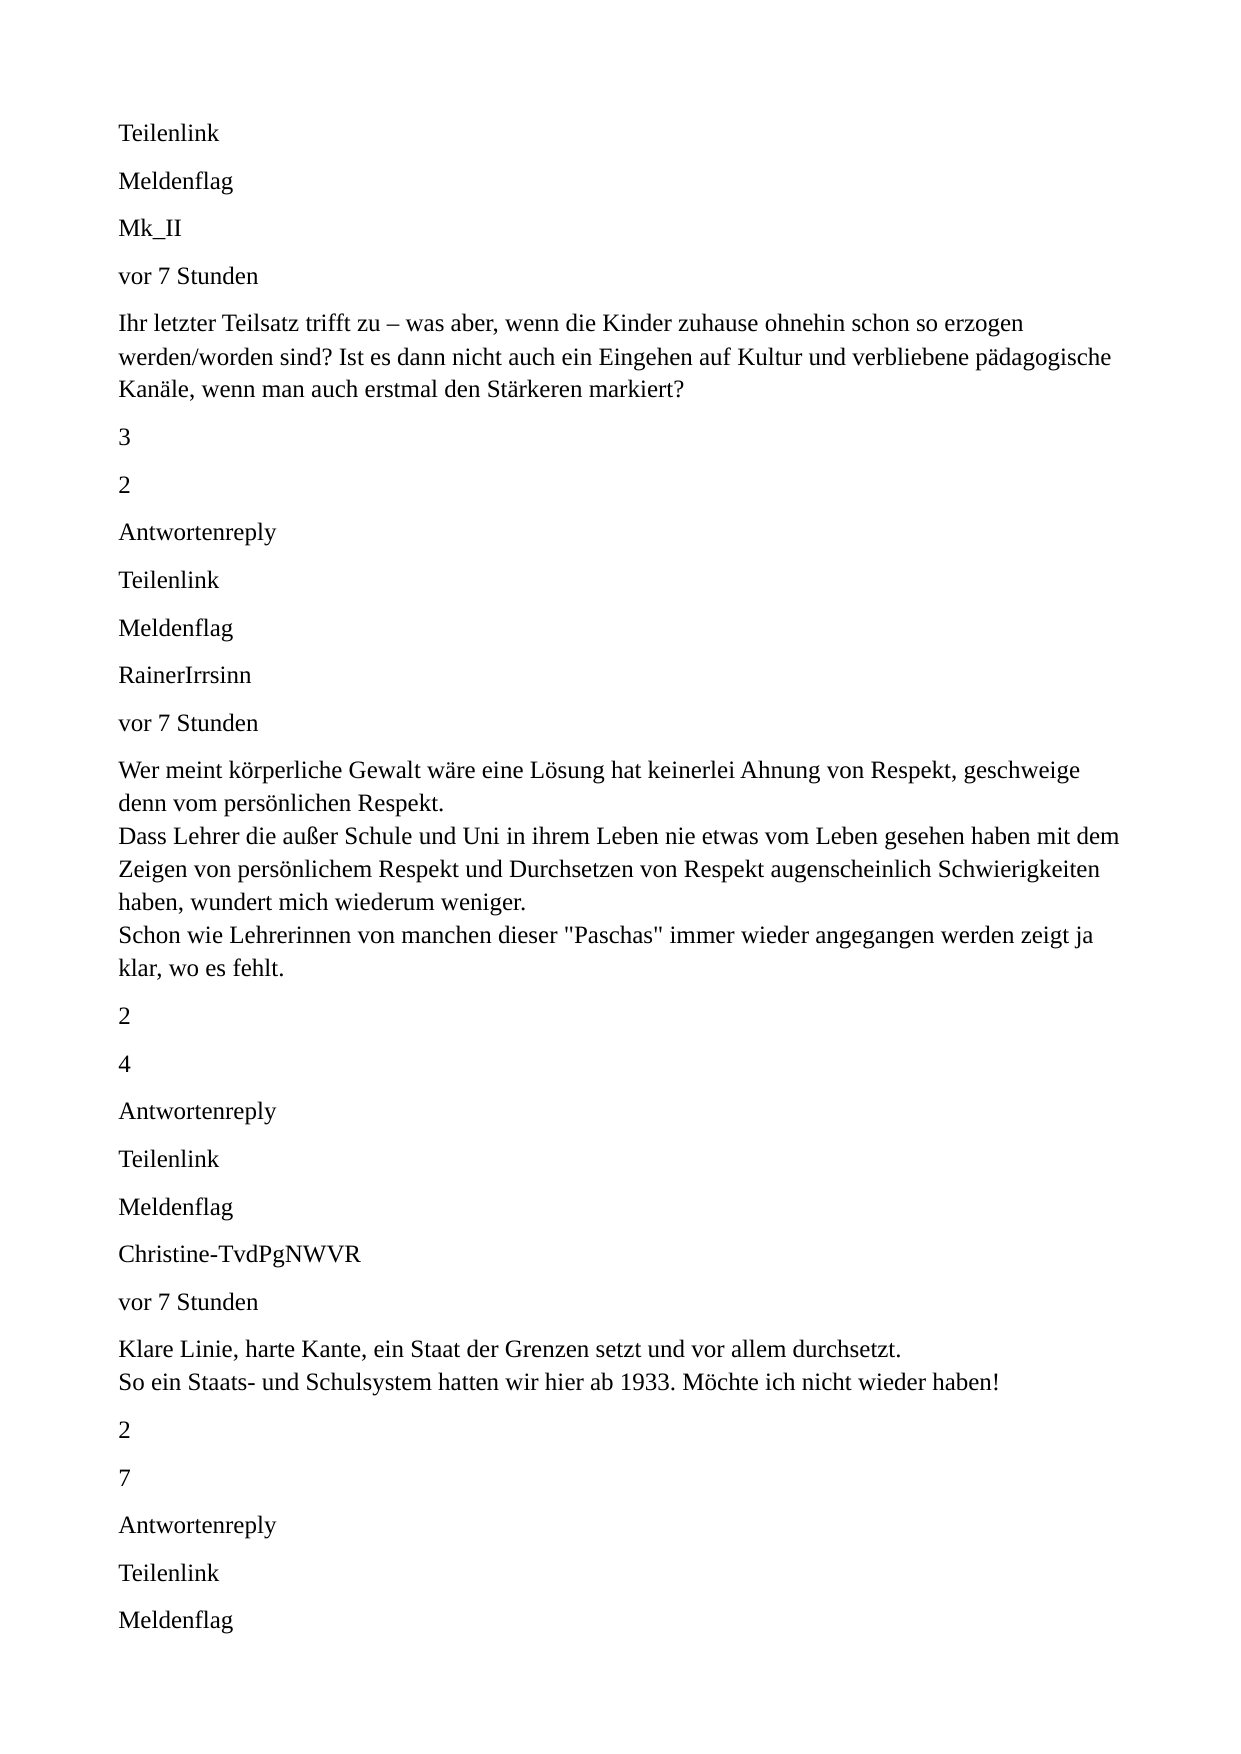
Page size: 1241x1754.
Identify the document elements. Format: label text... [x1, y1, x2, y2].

text Antwortenreply [118, 1510, 1122, 1539]
text 2 [118, 470, 1122, 498]
text vor 7 Stunden [118, 708, 1122, 737]
text Meldenflag [118, 613, 1122, 641]
text RainerIrrsinn [118, 660, 1122, 689]
text 4 [118, 1049, 1122, 1077]
text Meldenflag [118, 1605, 1122, 1634]
text 7 [118, 1463, 1122, 1491]
text 3 [118, 422, 1122, 451]
text Ihr letzter Teilsatz trifft zu – was aber, wenn die Kinder zuhause ohnehin schon so erzogen werden/worden sind? Ist es dann nicht auch ein Eingehen auf Kultur und verbliebene pädagogische Kanäle, wenn man auch erstmal den Stärkeren markiert? [118, 308, 1122, 403]
text Antwortenreply [118, 1096, 1122, 1125]
text Antwortenreply [118, 517, 1122, 546]
text Teilenlink [118, 565, 1122, 594]
text Mk_II [118, 213, 1122, 242]
text Teilenlink [118, 1144, 1122, 1173]
text 2 [118, 1001, 1122, 1030]
text Klare Linie, harte Kante, ein Staat der Grenzen setzt und vor allem durchsetzt. So ein Staats- und Schulsystem hatten wir hier ab 1933. Möchte ich nicht wieder haben! [118, 1334, 1122, 1396]
text vor 7 Stunden [118, 261, 1122, 290]
text Wer meint körperliche Gewalt wäre eine Lösung hat keinerlei Ahnung von Respekt, geschweige denn vom persönlichen Respekt. Dass Lehrer die außer Schule und Uni in ihrem Leben nie etwas vom Leben gesehen haben mit dem Zeigen von persönlichem Respekt und Durchsetzen von Respekt augenscheinlich Schwierigkeiten haben, wundert mich wiederum weniger. Schon wie Lehrerinnen von manchen dieser "Paschas" immer wieder angegangen werden zeigt ja klar, wo es fehlt. [118, 755, 1122, 982]
text 2 [118, 1415, 1122, 1444]
text Teilenlink [118, 1558, 1122, 1587]
text vor 7 Stunden [118, 1287, 1122, 1316]
text Meldenflag [118, 166, 1122, 194]
text Christine-TvdPgNWVR [118, 1239, 1122, 1268]
text Teilenlink [118, 118, 1122, 147]
text Meldenflag [118, 1192, 1122, 1220]
